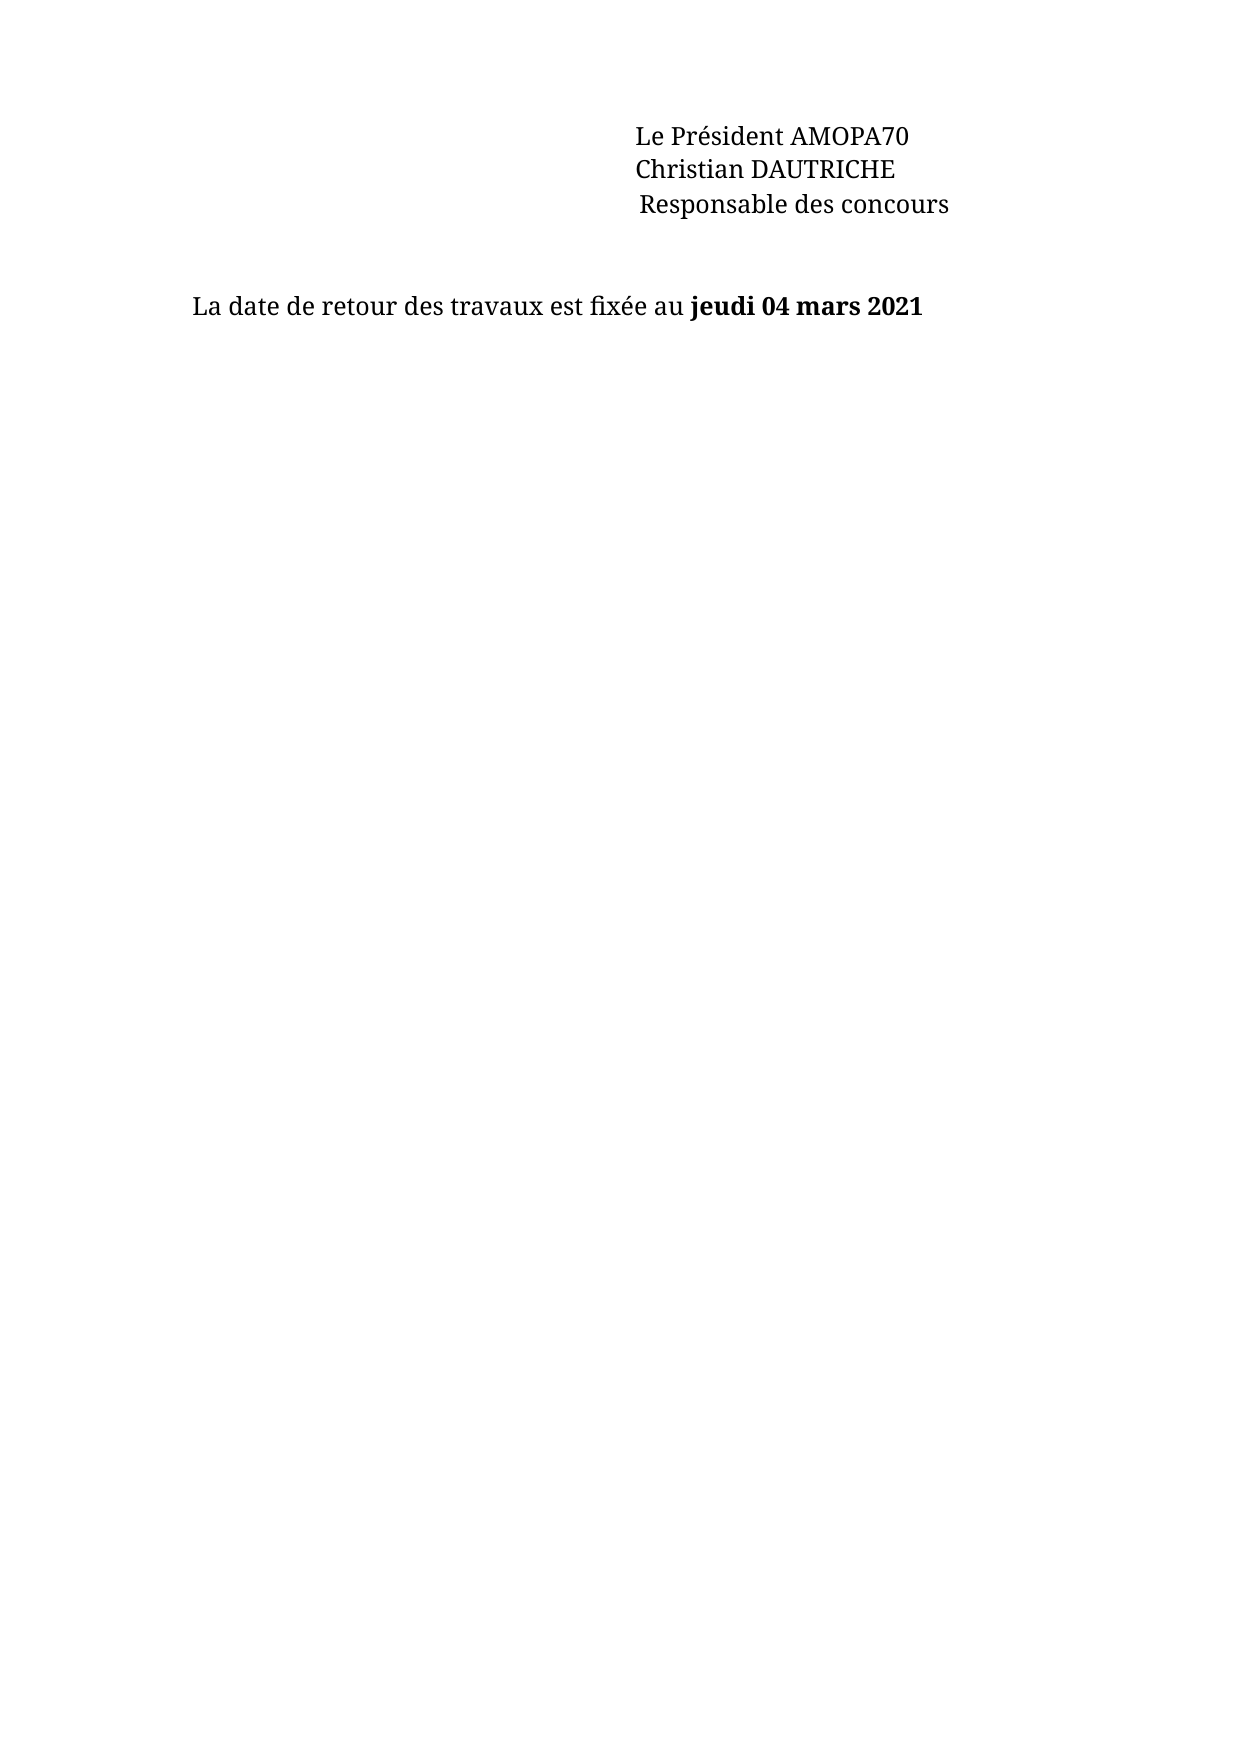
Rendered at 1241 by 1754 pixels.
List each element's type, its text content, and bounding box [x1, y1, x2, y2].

text La date de retour des travaux est fixée au jeudi 04 mars 2021 [118, 288, 1122, 322]
text Christian DAUTRICHE [118, 152, 1122, 186]
text Le Président AMOPA70 [118, 118, 1122, 152]
text Responsable des concours [118, 186, 1122, 220]
